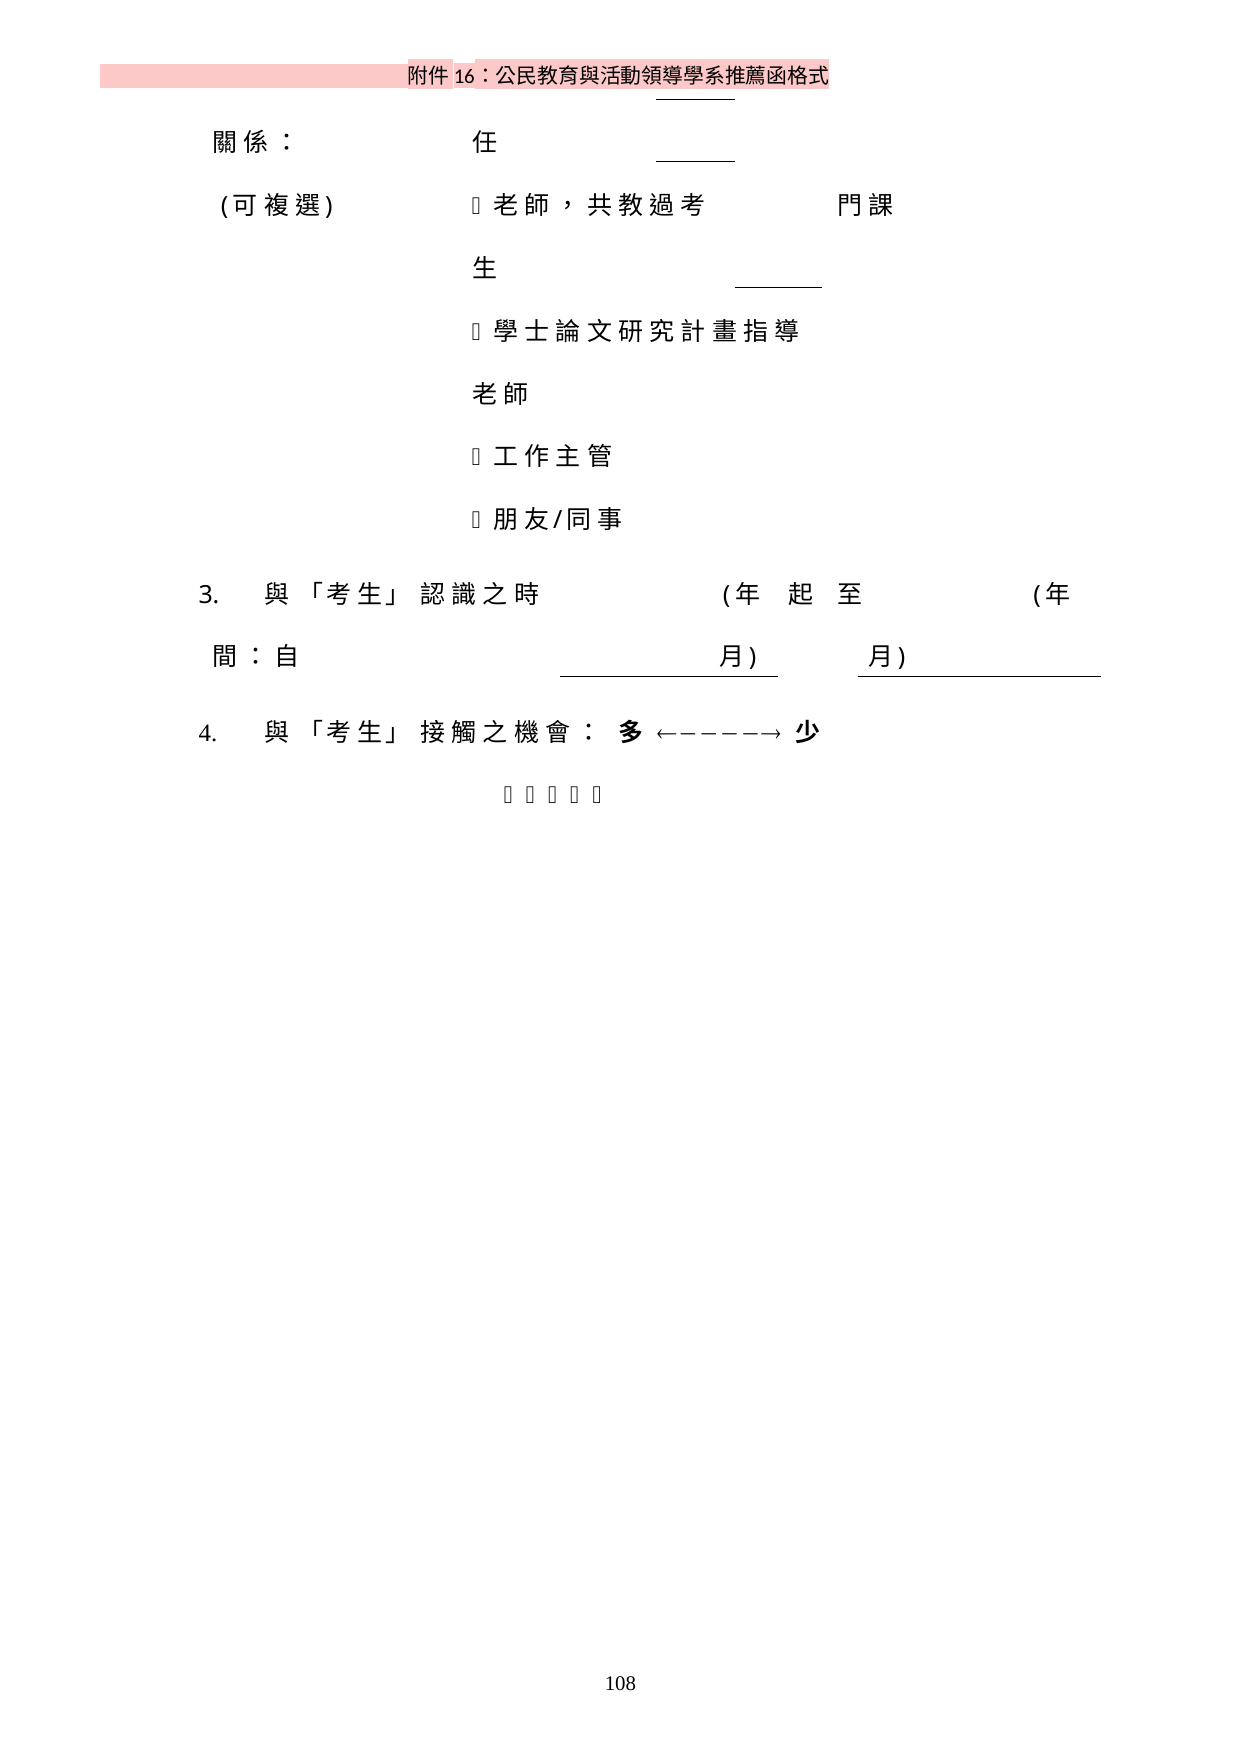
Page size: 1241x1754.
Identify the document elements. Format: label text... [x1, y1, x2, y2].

table_cell  學士論文研究計畫指導老師 [458, 287, 822, 413]
table_cell  朋友/同事 [458, 476, 764, 538]
list 與「考生」接觸之機會： 多  少 [193, 689, 1136, 752]
table_cell 與「考生」認識之時間：自 [166, 538, 559, 676]
table_header 與「考生」之關係： [166, 99, 457, 161]
table_cell [764, 413, 822, 476]
table_header 任 [458, 99, 656, 161]
table_cell [560, 538, 647, 676]
table_cell (年月) [689, 538, 778, 676]
table_cell (年月) [858, 538, 1101, 676]
table_cell [764, 476, 822, 538]
table_cell 起 [778, 538, 822, 676]
table_cell [166, 287, 457, 413]
text      [104, 752, 1136, 814]
table_cell [822, 476, 1171, 538]
table_cell [1102, 538, 1170, 676]
table_cell [822, 287, 1171, 413]
table_cell [647, 538, 689, 676]
table_header [735, 99, 1171, 161]
table_cell [166, 413, 457, 476]
table_header [656, 100, 734, 161]
table_cell  工作主管 [458, 413, 764, 476]
table_cell [735, 161, 822, 287]
table_cell [822, 413, 1171, 476]
table_cell 門課 [822, 161, 1171, 287]
table_cell 至 [822, 538, 857, 676]
table_cell (可複選) [166, 161, 457, 287]
table_cell  老師，共教過考生 [458, 161, 734, 287]
table_cell [166, 476, 457, 538]
